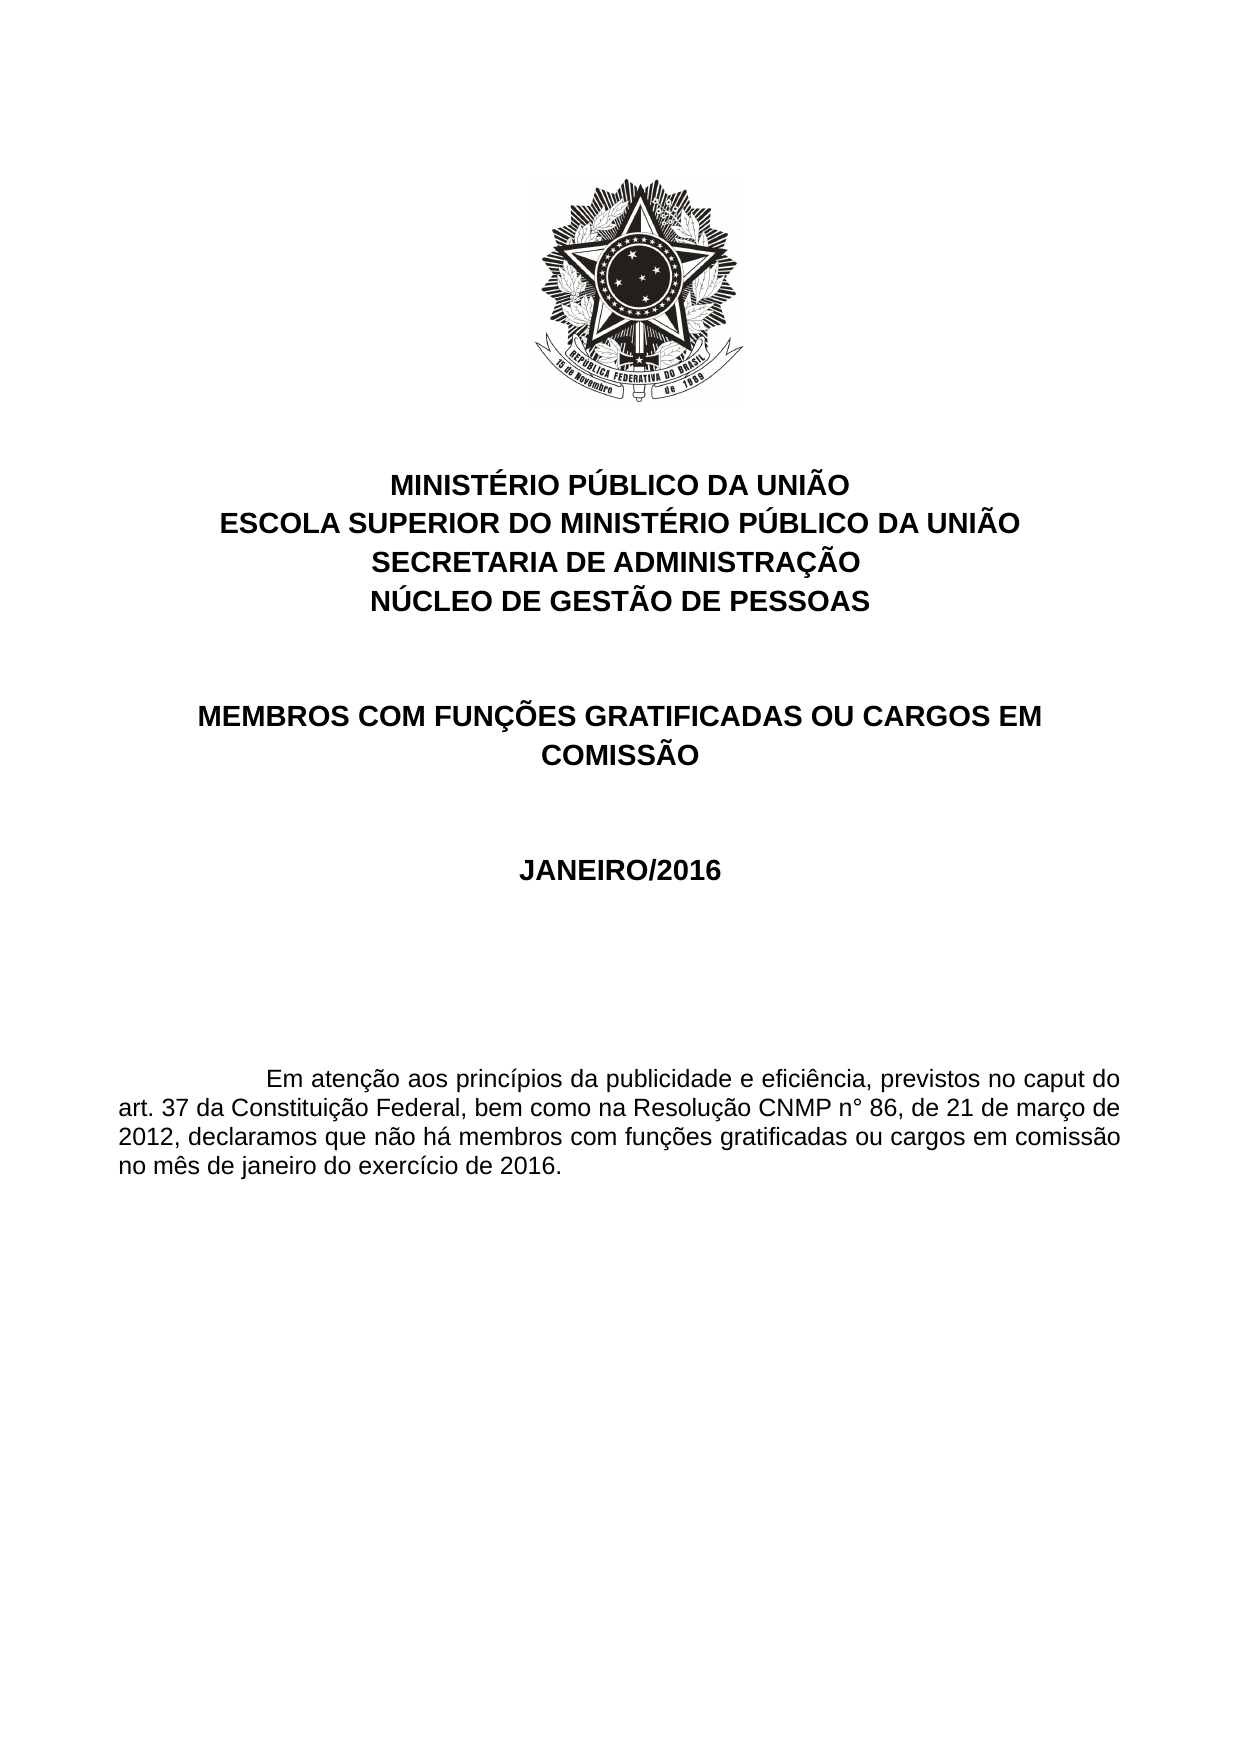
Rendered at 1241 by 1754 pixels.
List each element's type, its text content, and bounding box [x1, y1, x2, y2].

text MEMBROS COM FUNÇÕES GRATIFICADAS OU CARGOS EM COMISSÃO [118, 699, 1122, 771]
text Em atenção aos princípios da publicidade e eficiência, previstos no caput do art. 37 da Constituição Federal, bem como na Resolução CNMP n° 86, de 21 de março de 2012, declaramos que não há membros com funções gratificadas ou cargos em comissão no mês de janeiro do exercício de 2016. [118, 1064, 1122, 1179]
picture [530, 177, 746, 404]
text MINISTÉRIO PÚBLICO DA UNIÃO [118, 468, 1122, 501]
text NÚCLEO DE GESTÃO DE PESSOAS [118, 583, 1122, 617]
text SECRETARIA DE ADMINISTRAÇÃO [118, 545, 1122, 578]
text ESCOLA SUPERIOR DO MINISTÉRIO PÚBLICO DA UNIÃO [118, 506, 1122, 540]
text JANEIRO/2016 [118, 853, 1122, 887]
